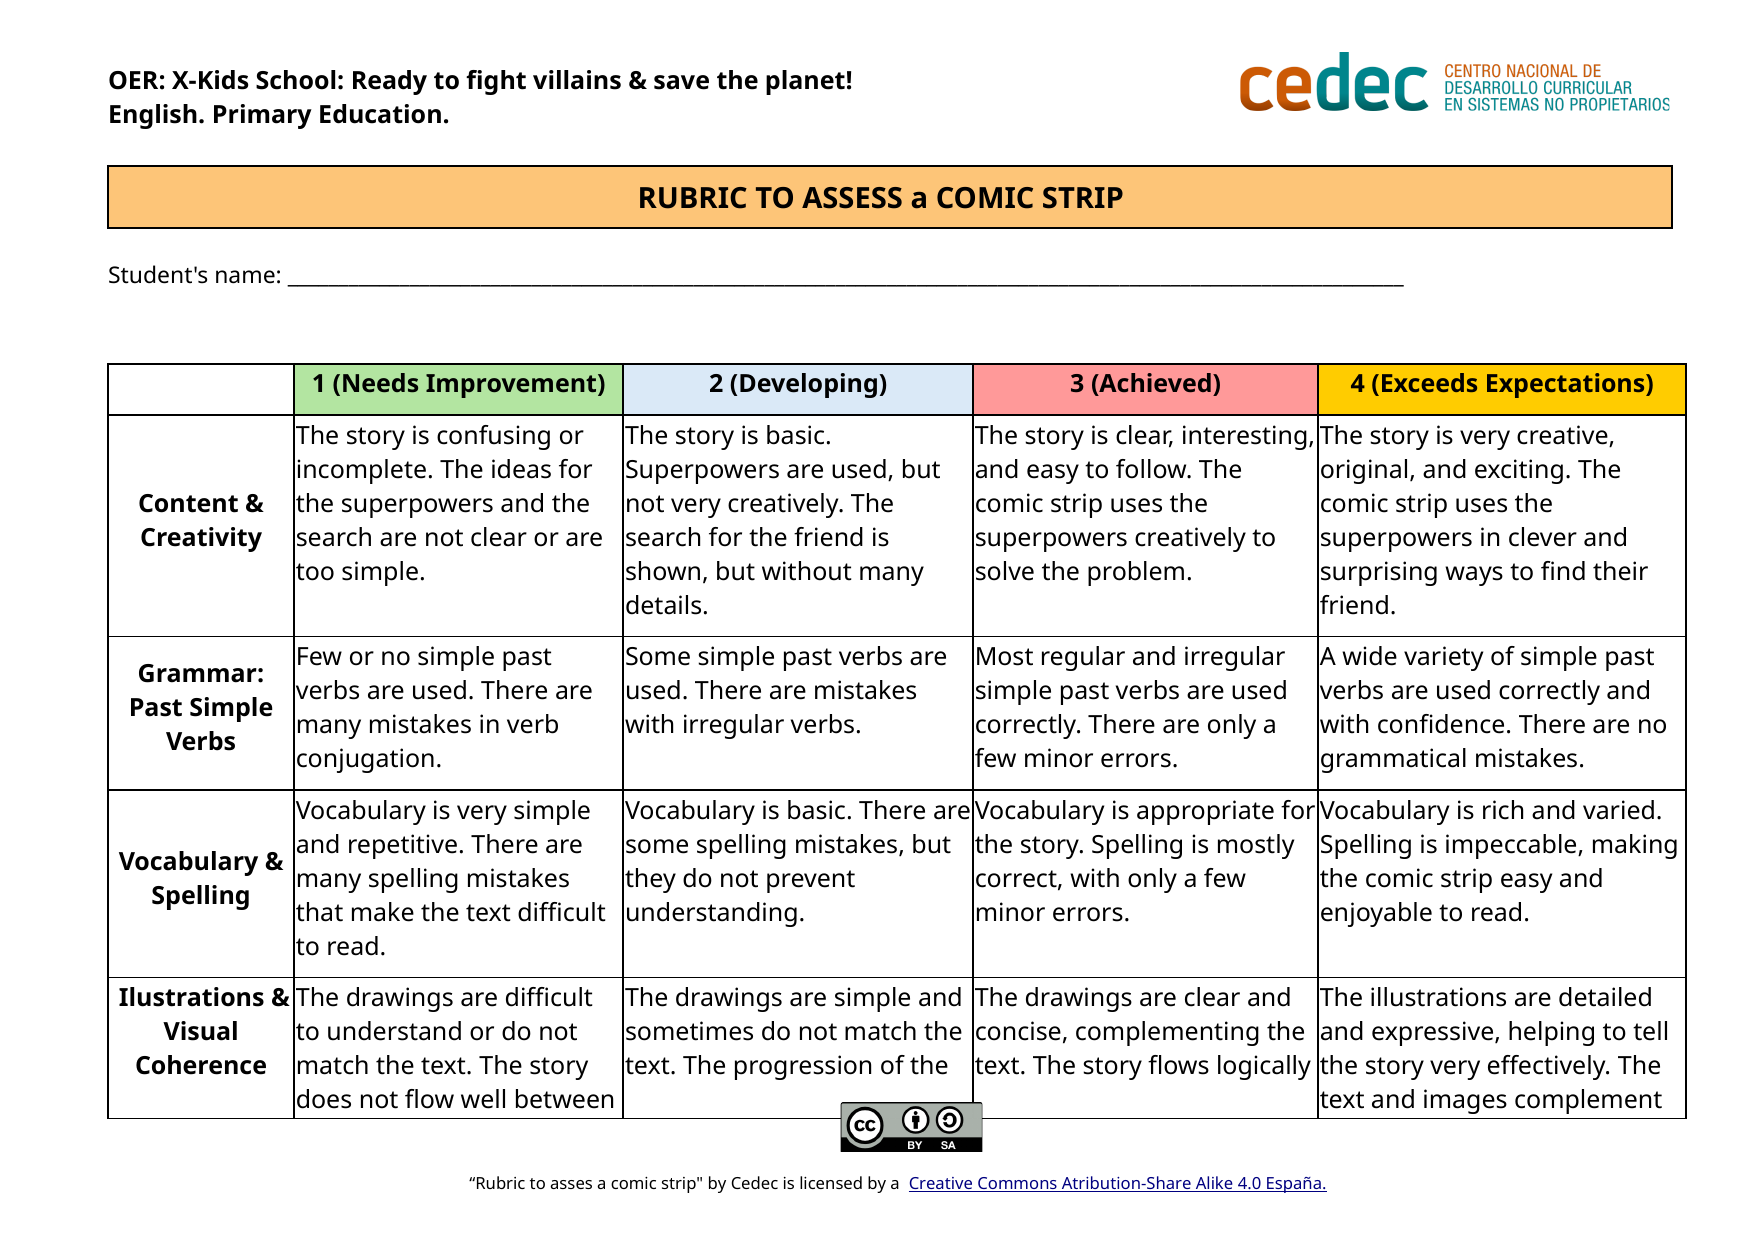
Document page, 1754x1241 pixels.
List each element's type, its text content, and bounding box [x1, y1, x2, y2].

table_cell The drawings are difficult to understand or do not match the text. The story does not flow well between [295, 978, 622, 1118]
table_cell Some simple past verbs are used. There are mistakes with irregular verbs. [624, 637, 972, 789]
table_header 1 (Needs Improvement) [295, 365, 622, 414]
picture [840, 1102, 983, 1152]
table_cell Vocabulary & Spelling [109, 791, 293, 977]
table_cell The story is very creative, original, and exciting. The comic strip uses the superpowers in clever and surprising ways to find their friend. [1319, 416, 1685, 636]
table_header RUBRIC TO ASSESS a COMIC STRIP [109, 167, 1671, 227]
table_cell Vocabulary is rich and varied. Spelling is impeccable, making the comic strip easy and enjoyable to read. [1319, 791, 1685, 977]
table_cell The illustrations are detailed and expressive, helping to tell the story very effectively. The text and images complement [1319, 978, 1685, 1118]
table_cell Content & Creativity [109, 416, 293, 636]
table_cell Most regular and irregular simple past verbs are used correctly. There are only a few minor errors. [974, 637, 1317, 789]
table_cell The drawings are simple and sometimes do not match the text. The progression of the [624, 978, 972, 1118]
table_cell Grammar: Past Simple Verbs [109, 637, 293, 789]
table_cell Ilustrations & Visual Coherence [109, 978, 293, 1118]
table_header 4 (Exceeds Expectations) [1319, 365, 1685, 414]
table_cell The story is basic. Superpowers are used, but not very creatively. The search for the friend is shown, but without many details. [624, 416, 972, 636]
table_cell Vocabulary is appropriate for the story. Spelling is mostly correct, with only a few minor errors. [974, 791, 1317, 977]
picture [1240, 52, 1670, 111]
table_header 3 (Achieved) [974, 365, 1317, 414]
table_cell Vocabulary is basic. There are some spelling mistakes, but they do not prevent understanding. [624, 791, 972, 977]
table_cell Few or no simple past verbs are used. There are many mistakes in verb conjugation. [295, 637, 622, 789]
table_cell The story is clear, interesting, and easy to follow. The comic strip uses the superpowers creatively to solve the problem. [974, 416, 1317, 636]
text Student's name: ______________________________________________________________________________________________________________ [108, 229, 1688, 290]
table_cell The drawings are clear and concise, complementing the text. The story flows logically [974, 978, 1317, 1118]
table_header 2 (Developing) [624, 365, 972, 414]
table_cell Vocabulary is very simple and repetitive. There are many spelling mistakes that make the text difficult to read. [295, 791, 622, 977]
table_cell The story is confusing or incomplete. The ideas for the superpowers and the search are not clear or are too simple. [295, 416, 622, 636]
table_header [109, 365, 293, 414]
table_cell A wide variety of simple past verbs are used correctly and with confidence. There are no grammatical mistakes. [1319, 637, 1685, 789]
